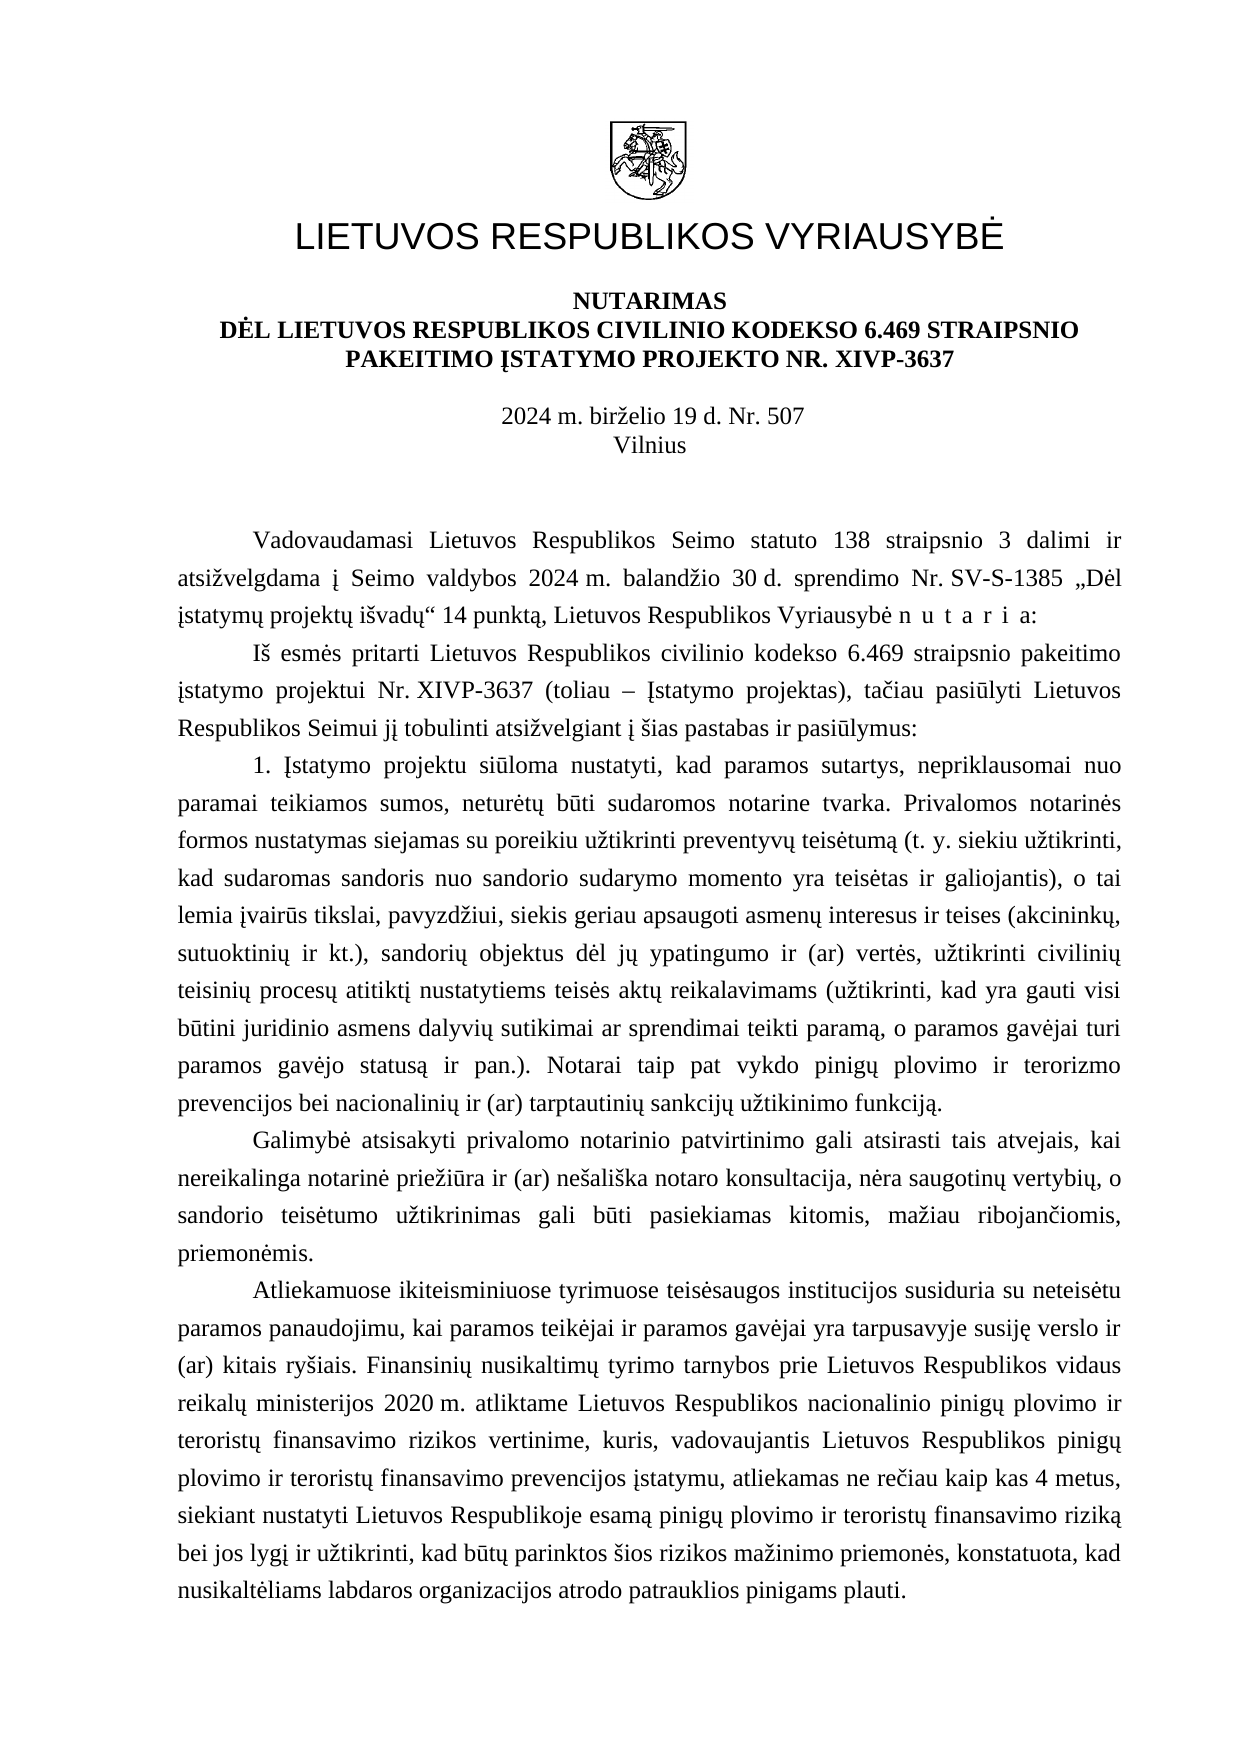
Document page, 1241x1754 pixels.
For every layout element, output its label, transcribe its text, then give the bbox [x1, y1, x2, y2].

text DĖL LIETUVOS RESPUBLIKOS CIVILINIO KODEKSO 6.469 STRAIPSNIO PAKEITIMO ĮSTATYMO PROJEKTO Nr. XIVP-3637 [177, 315, 1122, 373]
text Vadovaudamasi Lietuvos Respublikos Seimo statuto 138 straipsnio 3 dalimi ir atsižvelgdama į Seimo valdybos 2024 m. balandžio 30 d. sprendimo Nr. SV-S-1385 „Dėl įstatymų projektų išvadų“ 14 punktą, Lietuvos Respublikos Vyriausybė nutaria: [177, 516, 1122, 629]
text nutarimas [177, 286, 1122, 315]
text Iš esmės pritarti Lietuvos Respublikos civilinio kodekso 6.469 straipsnio pakeitimo įstatymo projektui Nr. XIVP-3637 (toliau – Įstatymo projektas), tačiau pasiūlyti Lietuvos Respublikos Seimui jį tobulinti atsižvelgiant į šias pastabas ir pasiūlymus: [177, 629, 1122, 741]
text Lietuvos Respublikos Vyriausybė [177, 214, 1122, 258]
text Vilnius [177, 430, 1122, 459]
text 1. Įstatymo projektu siūloma nustatyti, kad paramos sutartys, nepriklausomai nuo paramai teikiamos sumos, neturėtų būti sudaromos notarine tvarka. Privalomos notarinės formos nustatymas siejamas su poreikiu užtikrinti preventyvų teisėtumą (t. y. siekiu užtikrinti, kad sudaromas sandoris nuo sandorio sudarymo momento yra teisėtas ir galiojantis), o tai lemia įvairūs tikslai, pavyzdžiui, siekis geriau apsaugoti asmenų interesus ir teises (akcininkų, sutuoktinių ir kt.), sandorių objektus dėl jų ypatingumo ir (ar) vertės, užtikrinti civilinių teisinių procesų atitiktį nustatytiems teisės aktų reikalavimams (užtikrinti, kad yra gauti visi būtini juridinio asmens dalyvių sutikimai ar sprendimai teikti paramą, o paramos gavėjai turi paramos gavėjo statusą ir pan.). Notarai taip pat vykdo pinigų plovimo ir terorizmo prevencijos bei nacionalinių ir (ar) tarptautinių sankcijų užtikinimo funkciją. [177, 741, 1122, 1116]
text Galimybė atsisakyti privalomo notarinio patvirtinimo gali atsirasti tais atvejais, kai nereikalinga notarinė priežiūra ir (ar) nešališka notaro konsultacija, nėra saugotinų vertybių, o sandorio teisėtumo užtikrinimas gali būti pasiekiamas kitomis, mažiau ribojančiomis, priemonėmis. [177, 1116, 1122, 1266]
text 2024 m. birželio 19 d. Nr. 507 [177, 401, 1122, 430]
text Atliekamuose ikiteisminiuose tyrimuose teisėsaugos institucijos susiduria su neteisėtu paramos panaudojimu, kai paramos teikėjai ir paramos gavėjai yra tarpusavyje susiję verslo ir (ar) kitais ryšiais. Finansinių nusikaltimų tyrimo tarnybos prie Lietuvos Respublikos vidaus reikalų ministerijos 2020 m. atliktame Lietuvos Respublikos nacionalinio pinigų plovimo ir teroristų finansavimo rizikos vertinime, kuris, vadovaujantis Lietuvos Respublikos pinigų plovimo ir teroristų finansavimo prevencijos įstatymu, atliekamas ne rečiau kaip kas 4 metus, siekiant nustatyti Lietuvos Respublikoje esamą pinigų plovimo ir teroristų finansavimo riziką bei jos lygį ir užtikrinti, kad būtų parinktos šios rizikos mažinimo priemonės, konstatuota, kad nusikaltėliams labdaros organizacijos atrodo patrauklios pinigams plauti. [177, 1266, 1122, 1604]
